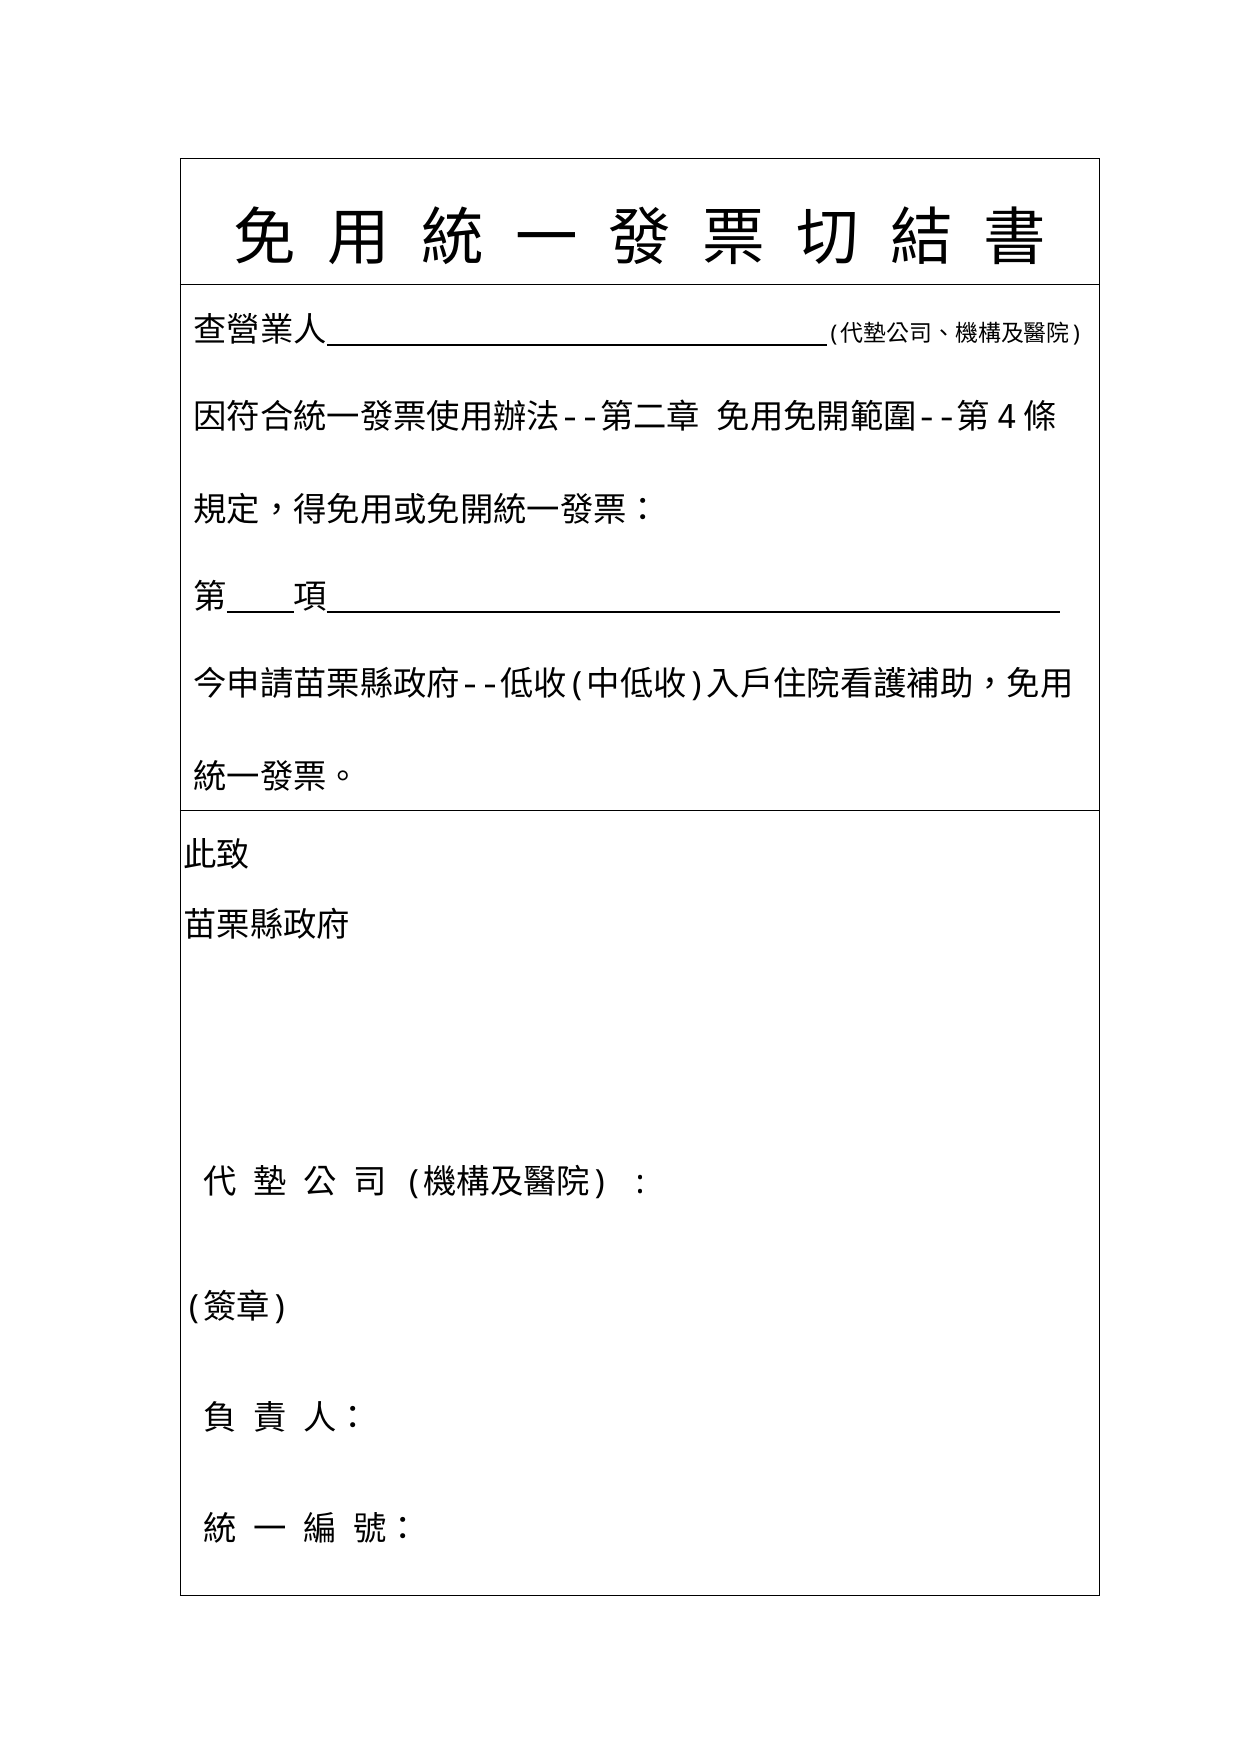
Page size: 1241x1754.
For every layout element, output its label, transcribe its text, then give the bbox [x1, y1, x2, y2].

table_header 免 用 統 一 發 票 切 結 書 [181, 159, 1099, 284]
table_cell 此致 苗栗縣政府 代 墊 公 司 (機構及醫院) : (簽章) 負 責 人： 統 一 編 號： [181, 811, 1099, 1595]
table_cell 查營業人 (代墊公司、機構及醫院) 因符合統一發票使用辦法--第二章 免用免開範圍--第4條 規定，得免用或免開統一發票： 第 項 . 今申請苗栗縣政府--低收(中低收)入戶住院看護補助，免用統一發票。 [181, 285, 1099, 809]
